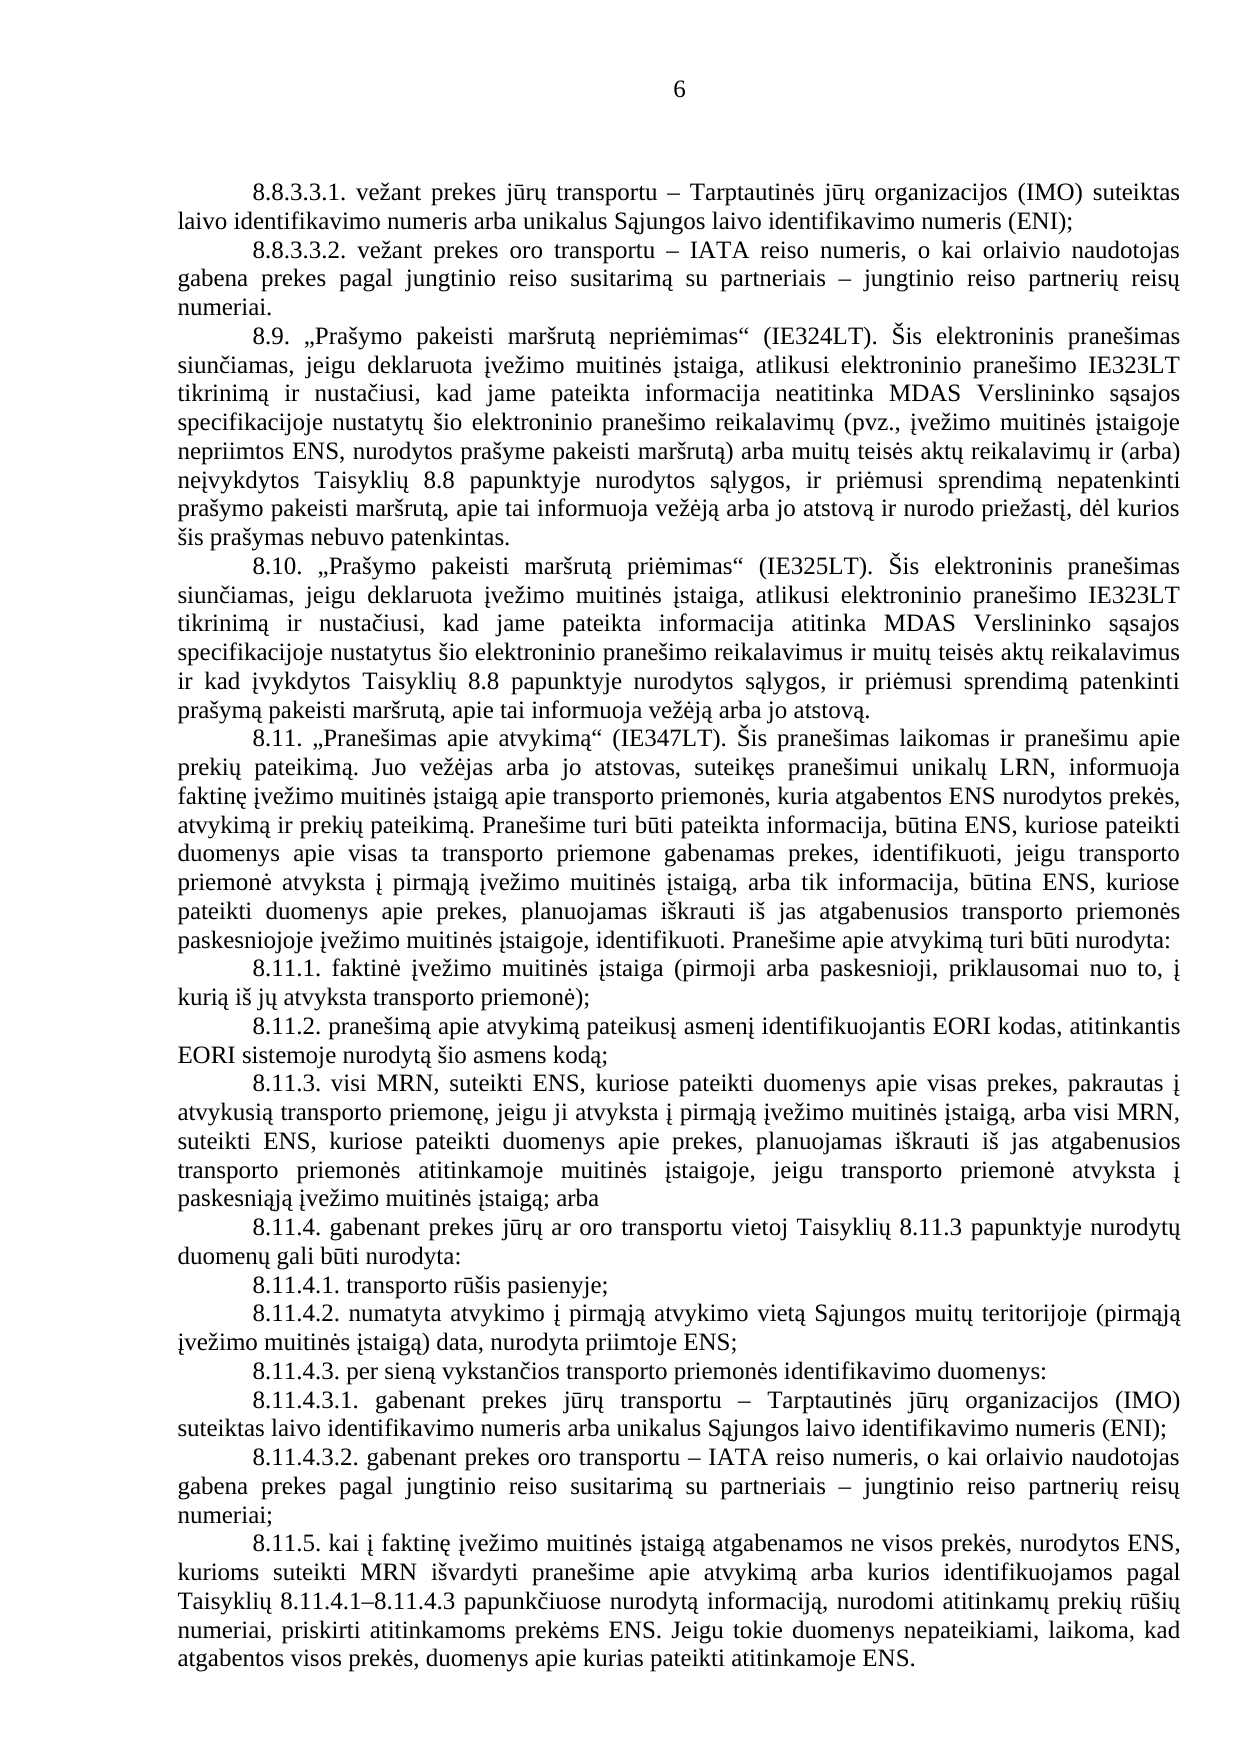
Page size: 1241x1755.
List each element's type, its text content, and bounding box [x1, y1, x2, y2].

text 8.11.2. pranešimą apie atvykimą pateikusį asmenį identifikuojantis EORI kodas, atitinkantis EORI sistemoje nurodytą šio asmens kodą; [177, 1011, 1181, 1068]
text 8.8.3.3.1. vežant prekes jūrų transportu – Tarptautinės jūrų organizacijos (IMO) suteiktas laivo identifikavimo numeris arba unikalus Sąjungos laivo identifikavimo numeris (ENI); [177, 177, 1181, 235]
text 8.11. „Pranešimas apie atvykimą“ (IE347LT). Šis pranešimas laikomas ir pranešimu apie prekių pateikimą. Juo vežėjas arba jo atstovas, suteikęs pranešimui unikalų LRN, informuoja faktinę įvežimo muitinės įstaigą apie transporto priemonės, kuria atgabentos ENS nurodytos prekės, atvykimą ir prekių pateikimą. Pranešime turi būti pateikta informacija, būtina ENS, kuriose pateikti duomenys apie visas ta transporto priemone gabenamas prekes, identifikuoti, jeigu transporto priemonė atvyksta į pirmąją įvežimo muitinės įstaigą, arba tik informacija, būtina ENS, kuriose pateikti duomenys apie prekes, planuojamas iškrauti iš jas atgabenusios transporto priemonės paskesniojoje įvežimo muitinės įstaigoje, identifikuoti. Pranešime apie atvykimą turi būti nurodyta: [177, 723, 1181, 953]
text 8.11.1. faktinė įvežimo muitinės įstaiga (pirmoji arba paskesnioji, priklausomai nuo to, į kurią iš jų atvyksta transporto priemonė); [177, 953, 1181, 1011]
text 8.11.4.3.1. gabenant prekes jūrų transportu – Tarptautinės jūrų organizacijos (IMO) suteiktas laivo identifikavimo numeris arba unikalus Sąjungos laivo identifikavimo numeris (ENI); [177, 1385, 1181, 1442]
text 8.11.5. kai į faktinę įvežimo muitinės įstaigą atgabenamos ne visos prekės, nurodytos ENS, kurioms suteikti MRN išvardyti pranešime apie atvykimą arba kurios identifikuojamos pagal Taisyklių 8.11.4.1–8.11.4.3 papunkčiuose nurodytą informaciją, nurodomi atitinkamų prekių rūšių numeriai, priskirti atitinkamoms prekėms ENS. Jeigu tokie duomenys nepateikiami, laikoma, kad atgabentos visos prekės, duomenys apie kurias pateikti atitinkamoje ENS. [177, 1528, 1181, 1672]
text 8.11.4.3. per sieną vykstančios transporto priemonės identifikavimo duomenys: [177, 1356, 1181, 1385]
text 8.11.4. gabenant prekes jūrų ar oro transportu vietoj Taisyklių 8.11.3 papunktyje nurodytų duomenų gali būti nurodyta: [177, 1212, 1181, 1270]
text 8.8.3.3.2. vežant prekes oro transportu – IATA reiso numeris, o kai orlaivio naudotojas gabena prekes pagal jungtinio reiso susitarimą su partneriais – jungtinio reiso partnerių reisų numeriai. [177, 235, 1181, 321]
text 8.11.4.2. numatyta atvykimo į pirmąją atvykimo vietą Sąjungos muitų teritorijoje (pirmąją įvežimo muitinės įstaigą) data, nurodyta priimtoje ENS; [177, 1298, 1181, 1356]
text 8.11.4.1. transporto rūšis pasienyje; [177, 1270, 1181, 1298]
text 8.11.3. visi MRN, suteikti ENS, kuriose pateikti duomenys apie visas prekes, pakrautas į atvykusią transporto priemonę, jeigu ji atvyksta į pirmąją įvežimo muitinės įstaigą, arba visi MRN, suteikti ENS, kuriose pateikti duomenys apie prekes, planuojamas iškrauti iš jas atgabenusios transporto priemonės atitinkamoje muitinės įstaigoje, jeigu transporto priemonė atvyksta į paskesniąją įvežimo muitinės įstaigą; arba [177, 1068, 1181, 1212]
text 8.11.4.3.2. gabenant prekes oro transportu – IATA reiso numeris, o kai orlaivio naudotojas gabena prekes pagal jungtinio reiso susitarimą su partneriais – jungtinio reiso partnerių reisų numeriai; [177, 1442, 1181, 1528]
text 8.10. „Prašymo pakeisti maršrutą priėmimas“ (IE325LT). Šis elektroninis pranešimas siunčiamas, jeigu deklaruota įvežimo muitinės įstaiga, atlikusi elektroninio pranešimo IE323LT tikrinimą ir nustačiusi, kad jame pateikta informacija atitinka MDAS Verslininko sąsajos specifikacijoje nustatytus šio elektroninio pranešimo reikalavimus ir muitų teisės aktų reikalavimus ir kad įvykdytos Taisyklių 8.8 papunktyje nurodytos sąlygos, ir priėmusi sprendimą patenkinti prašymą pakeisti maršrutą, apie tai informuoja vežėją arba jo atstovą. [177, 551, 1181, 723]
text 8.9. „Prašymo pakeisti maršrutą nepriėmimas“ (IE324LT). Šis elektroninis pranešimas siunčiamas, jeigu deklaruota įvežimo muitinės įstaiga, atlikusi elektroninio pranešimo IE323LT tikrinimą ir nustačiusi, kad jame pateikta informacija neatitinka MDAS Verslininko sąsajos specifikacijoje nustatytų šio elektroninio pranešimo reikalavimų (pvz., įvežimo muitinės įstaigoje nepriimtos ENS, nurodytos prašyme pakeisti maršrutą) arba muitų teisės aktų reikalavimų ir (arba) neįvykdytos Taisyklių 8.8 papunktyje nurodytos sąlygos, ir priėmusi sprendimą nepatenkinti prašymo pakeisti maršrutą, apie tai informuoja vežėją arba jo atstovą ir nurodo priežastį, dėl kurios šis prašymas nebuvo patenkintas. [177, 321, 1181, 551]
